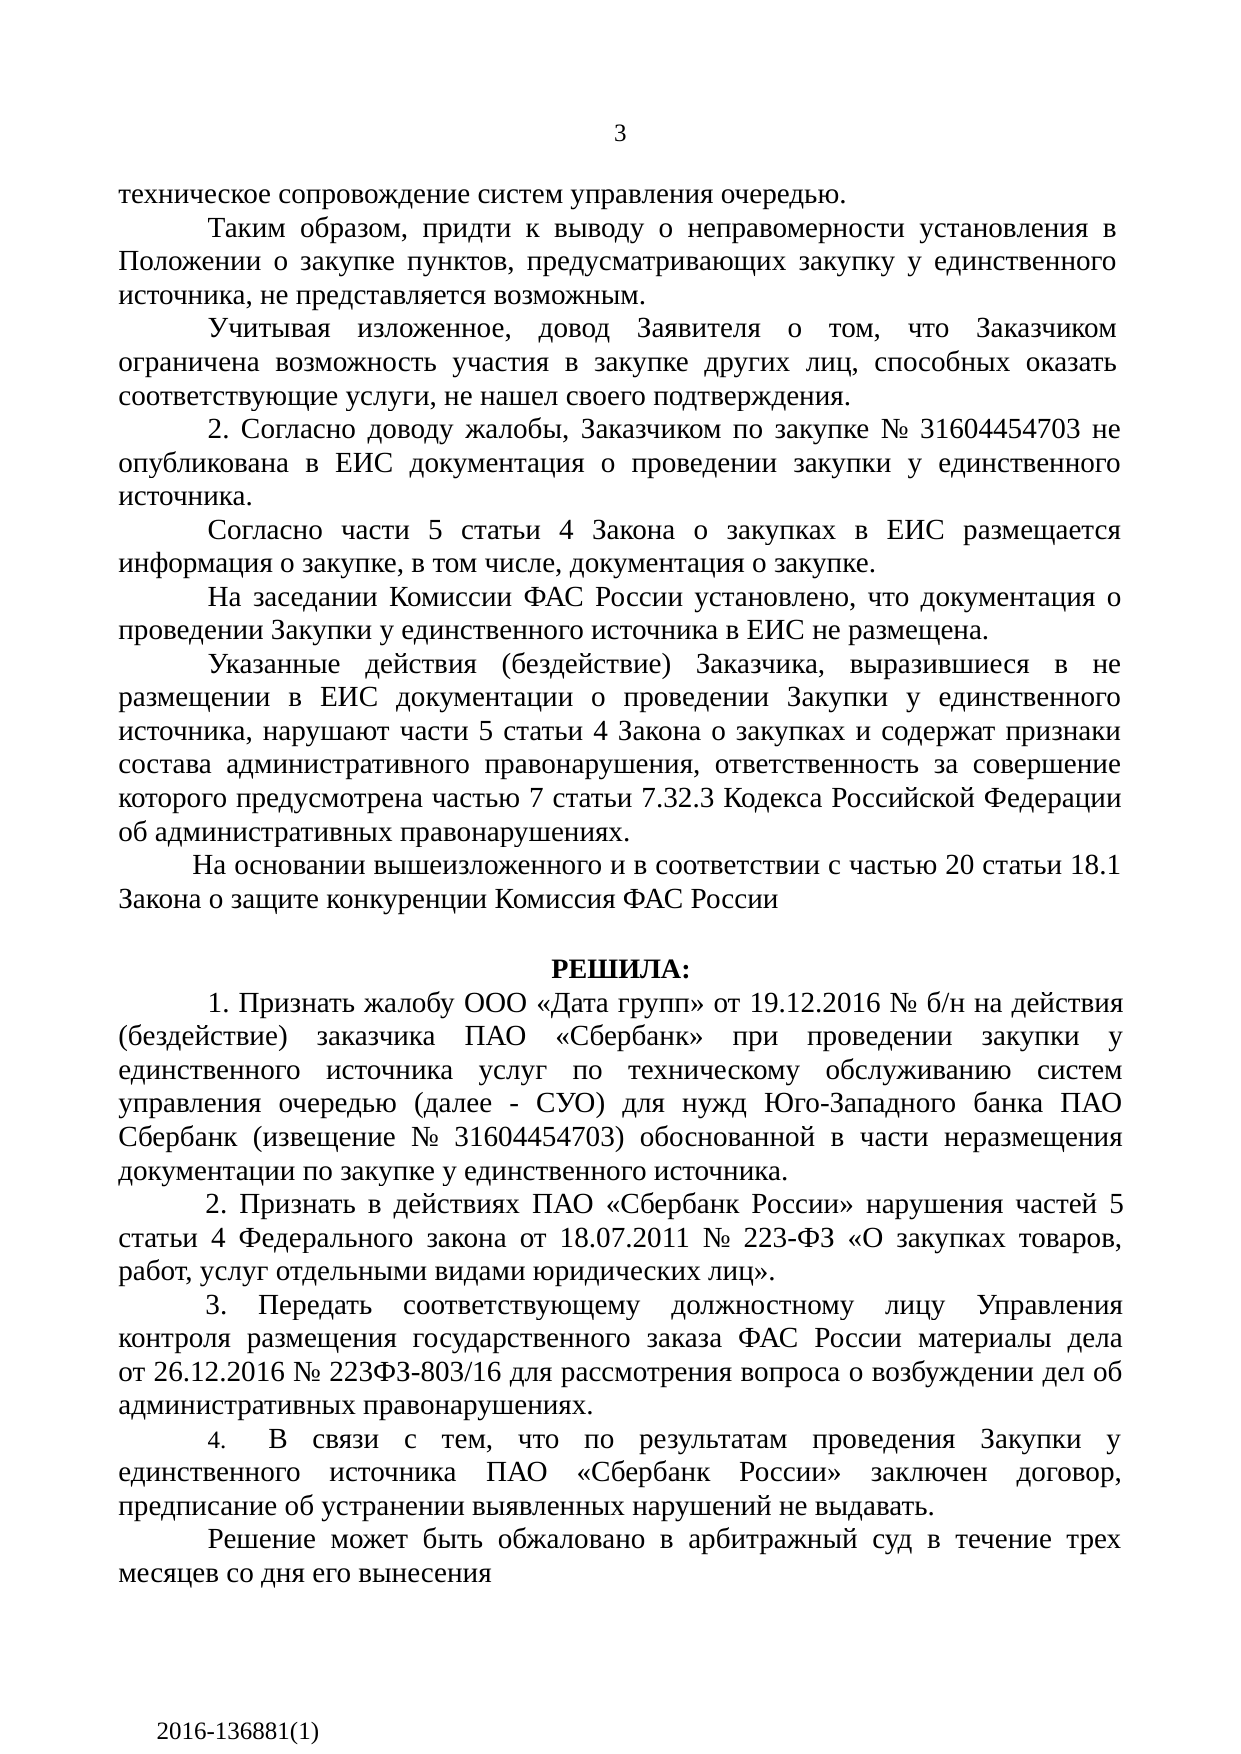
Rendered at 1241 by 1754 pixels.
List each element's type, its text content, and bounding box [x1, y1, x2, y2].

text 3. Передать соответствующему должностному лицу Управления контроля размещения государственного заказа ФАС России материалы дела от 26.12.2016 № 223ФЗ-803/16 для рассмотрения вопроса о возбуждении дел об административных правонарушениях. [118, 1287, 1124, 1421]
text РЕШИЛА: [118, 953, 1124, 985]
list В связи с тем, что по результатам проведения Закупки у единственного источника ПАО «Сбербанк России» заключен договор, предписание об устранении выявленных нарушений не выдавать. [118, 1421, 1122, 1522]
text техническое сопровождение систем управления очередью. [118, 176, 1118, 210]
text Учитывая изложенное, довод Заявителя о том, что Заказчиком ограничена возможность участия в закупке других лиц, способных оказать соответствующие услуги, не нашел своего подтверждения. [118, 311, 1118, 411]
text 1. Признать жалобу ООО «Дата групп» от 19.12.2016 № б/н на действия (бездействие) заказчика ПАО «Сбербанк» при проведении закупки у единственного источника услуг по техническому обслуживанию систем управления очередью (далее - СУО) для нужд Юго-Западного банка ПАО Сбербанк (извещение № 31604454703) обоснованной в части неразмещения документации по закупке у единственного источника. [118, 985, 1124, 1186]
text Таким образом, придти к выводу о неправомерности установления в Положении о закупке пунктов, предусматривающих закупку у единственного источника, не представляется возможным. [118, 210, 1118, 311]
text Указанные действия (бездействие) Заказчика, выразившиеся в не размещении в ЕИС документации о проведении Закупки у единственного источника, нарушают части 5 статьи 4 Закона о закупках и содержат признаки состава административного правонарушения, ответственность за совершение которого предусмотрена частью 7 статьи 7.32.3 Кодекса Российской Федерации об административных правонарушениях. [118, 646, 1122, 847]
text Согласно части 5 статьи 4 Закона о закупках в ЕИС размещается информация о закупке, в том числе, документация о закупке. [118, 512, 1122, 579]
text 2. Признать в действиях ПАО «Сбербанк России» нарушения частей 5 статьи 4 Федерального закона от 18.07.2011 № 223-ФЗ «О закупках товаров, работ, услуг отдельными видами юридических лиц». [118, 1186, 1124, 1287]
text Решение может быть обжаловано в арбитражный суд в течение трех месяцев со дня его вынесения [118, 1522, 1122, 1589]
text 2. Согласно доводу жалобы, Заказчиком по закупке № 31604454703 не опубликована в ЕИС документация о проведении закупки у единственного источника. [118, 411, 1122, 512]
text На основании вышеизложенного и в соответствии с частью 20 статьи 18.1 Закона о защите конкуренции Комиссия ФАС России [118, 847, 1122, 914]
text На заседании Комиссии ФАС России установлено, что документация о проведении Закупки у единственного источника в ЕИС не размещена. [118, 579, 1122, 646]
